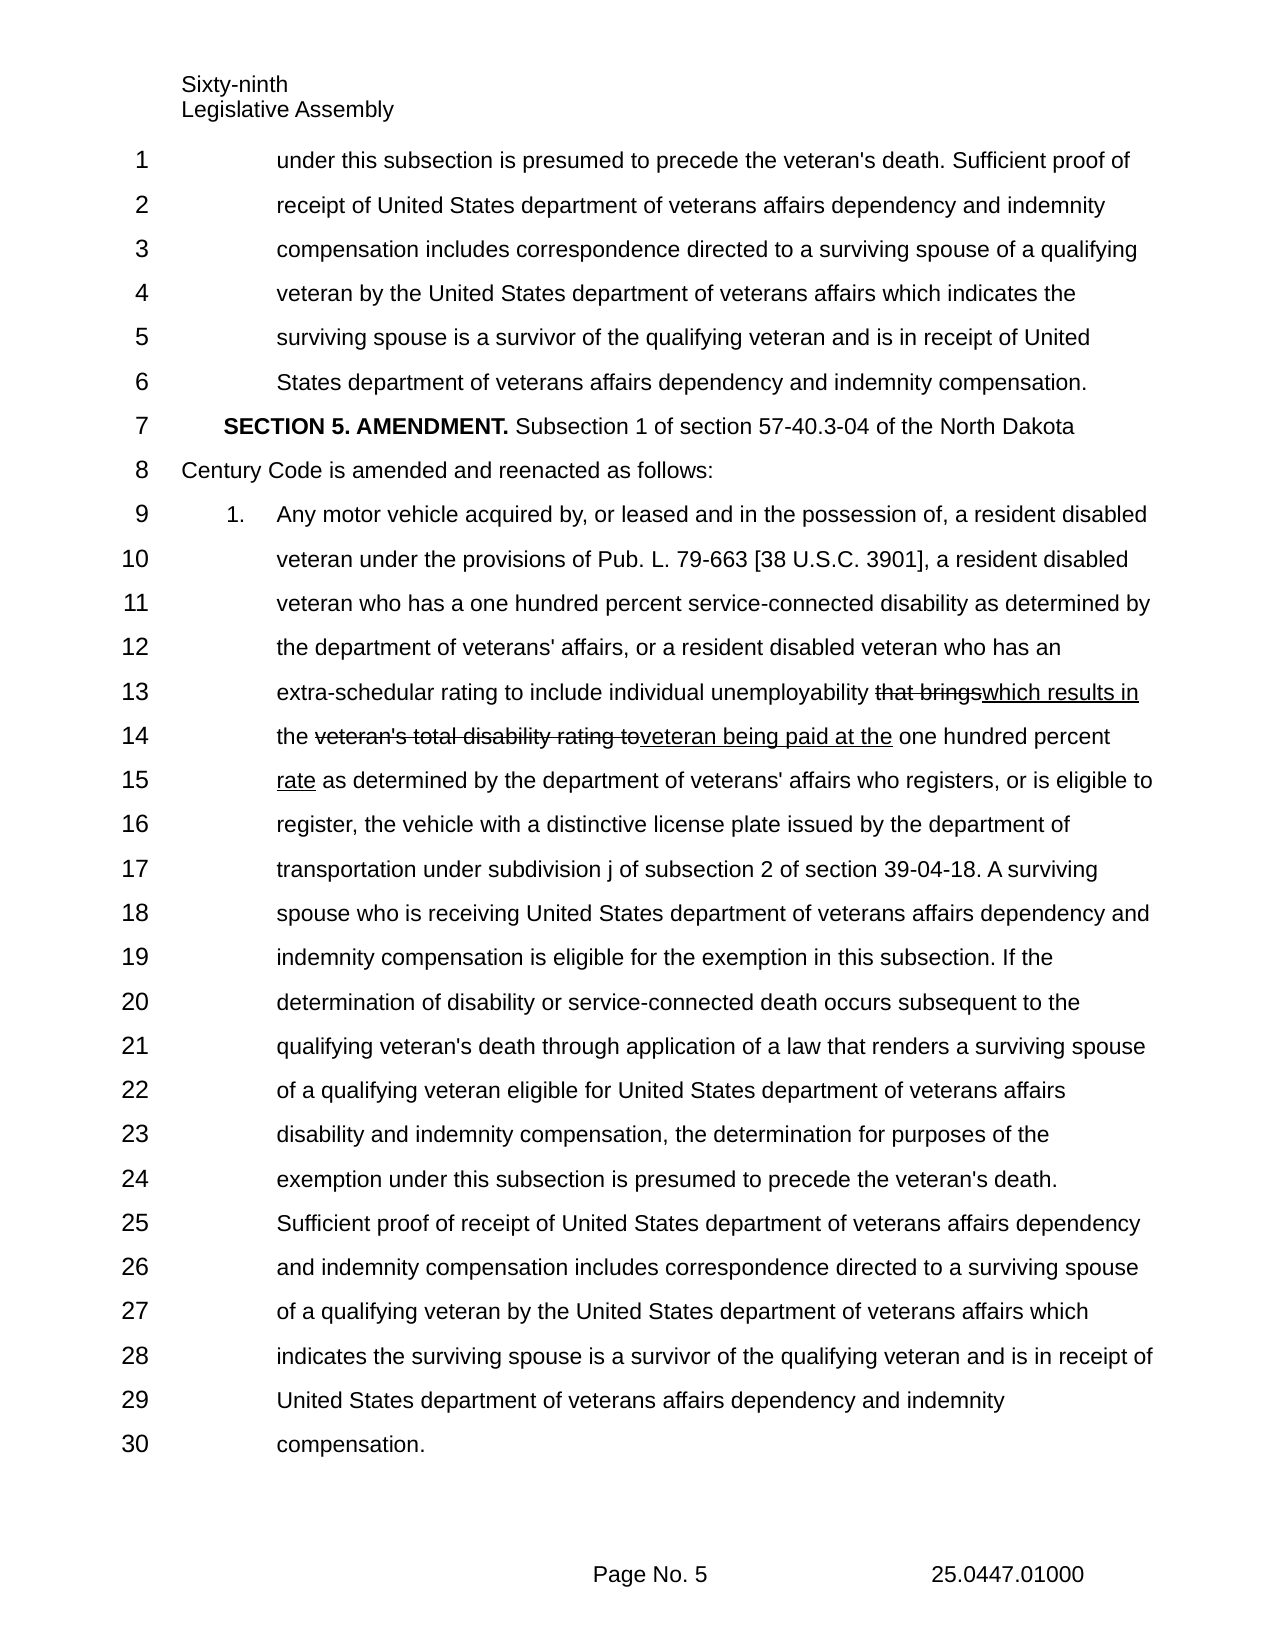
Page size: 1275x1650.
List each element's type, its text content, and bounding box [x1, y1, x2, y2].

text 1. Any motor vehicle acquired by, or leased and in the possession of, a resident disabled veteran under the provisions of Pub. L. 79‑663 [38 U.S.C. 3901], a resident disabled veteran who has a one hundred percent service‑connected disability as determined by the department of veterans' affairs, or a resident disabled veteran who has an extra‑schedular rating to include individual unemployability that bringswhich results in the veteran's total disability rating toveteran being paid at the one hundred percent rate as determined by the department of veterans' affairs who registers, or is eligible to register, the vehicle with a distinctive license plate issued by the department of transportation under subdivision j of subsection 2 of section 39‑04‑18. A surviving spouse who is receiving United States department of veterans affairs dependency and indemnity compensation is eligible for the exemption in this subsection. If the determination of disability or service-connected death occurs subsequent to the qualifying veteran's death through application of a law that renders a surviving spouse of a qualifying veteran eligible for United States department of veterans affairs disability and indemnity compensation, the determination for purposes of the exemption under this subsection is presumed to precede the veteran's death. Sufficient proof of receipt of United States department of veterans affairs dependency and indemnity compensation includes correspondence directed to a surviving spouse of a qualifying veteran by the United States department of veterans affairs which indicates the surviving spouse is a survivor of the qualifying veteran and is in receipt of United States department of veterans affairs dependency and indemnity compensation. [181, 487, 1154, 1461]
text under this subsection is presumed to precede the veteran's death. Sufficient proof of receipt of United States department of veterans affairs dependency and indemnity compensation includes correspondence directed to a surviving spouse of a qualifying veteran by the United States department of veterans affairs which indicates the surviving spouse is a survivor of the qualifying veteran and is in receipt of United States department of veterans affairs dependency and indemnity compensation. [181, 133, 1154, 399]
text SECTION 5. AMENDMENT. Subsection 1 of section 57‑40.3‑04 of the North Dakota Century Code is amended and reenacted as follows: [181, 399, 1154, 487]
